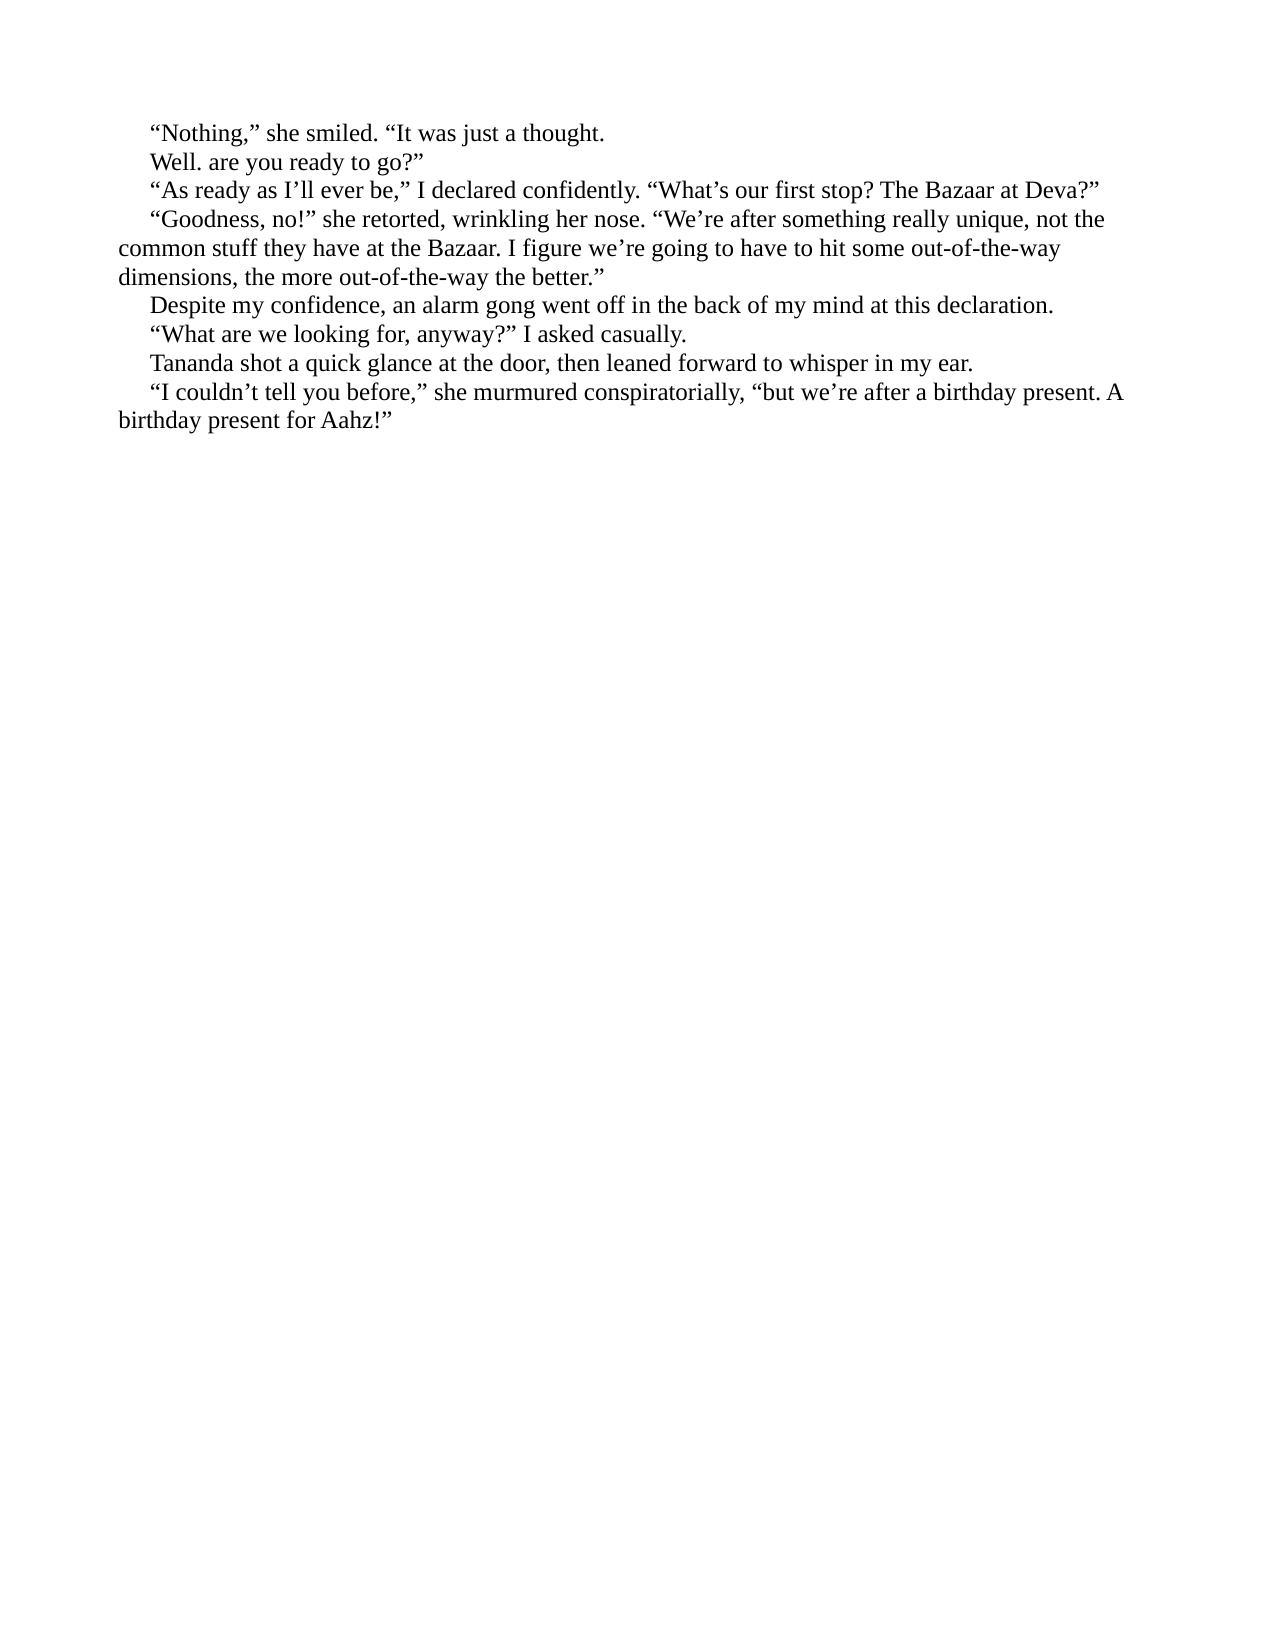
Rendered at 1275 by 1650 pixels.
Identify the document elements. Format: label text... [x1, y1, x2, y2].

text “Goodness, no!” she retorted, wrinkling her nose. “We’re after something really unique, not the common stuff they have at the Bazaar. I figure we’re going to have to hit some out-of-the-way dimensions, the more out-of-the-way the better.” [118, 204, 1157, 291]
text “I couldn’t tell you before,” she murmured conspiratorially, “but we’re after a birthday present. A birthday present for Aahz!” [118, 377, 1157, 434]
text “Nothing,” she smiled. “It was just a thought. [118, 118, 1157, 147]
text “As ready as I’ll ever be,” I declared confidently. “What’s our first stop? The Bazaar at Deva?” [118, 176, 1157, 204]
text Tananda shot a quick glance at the door, then leaned forward to whisper in my ear. [118, 348, 1157, 377]
text Well. are you ready to go?” [118, 147, 1157, 176]
text Despite my confidence, an alarm gong went off in the back of my mind at this declaration. [118, 291, 1157, 319]
text “What are we looking for, anyway?” I asked casually. [118, 319, 1157, 348]
